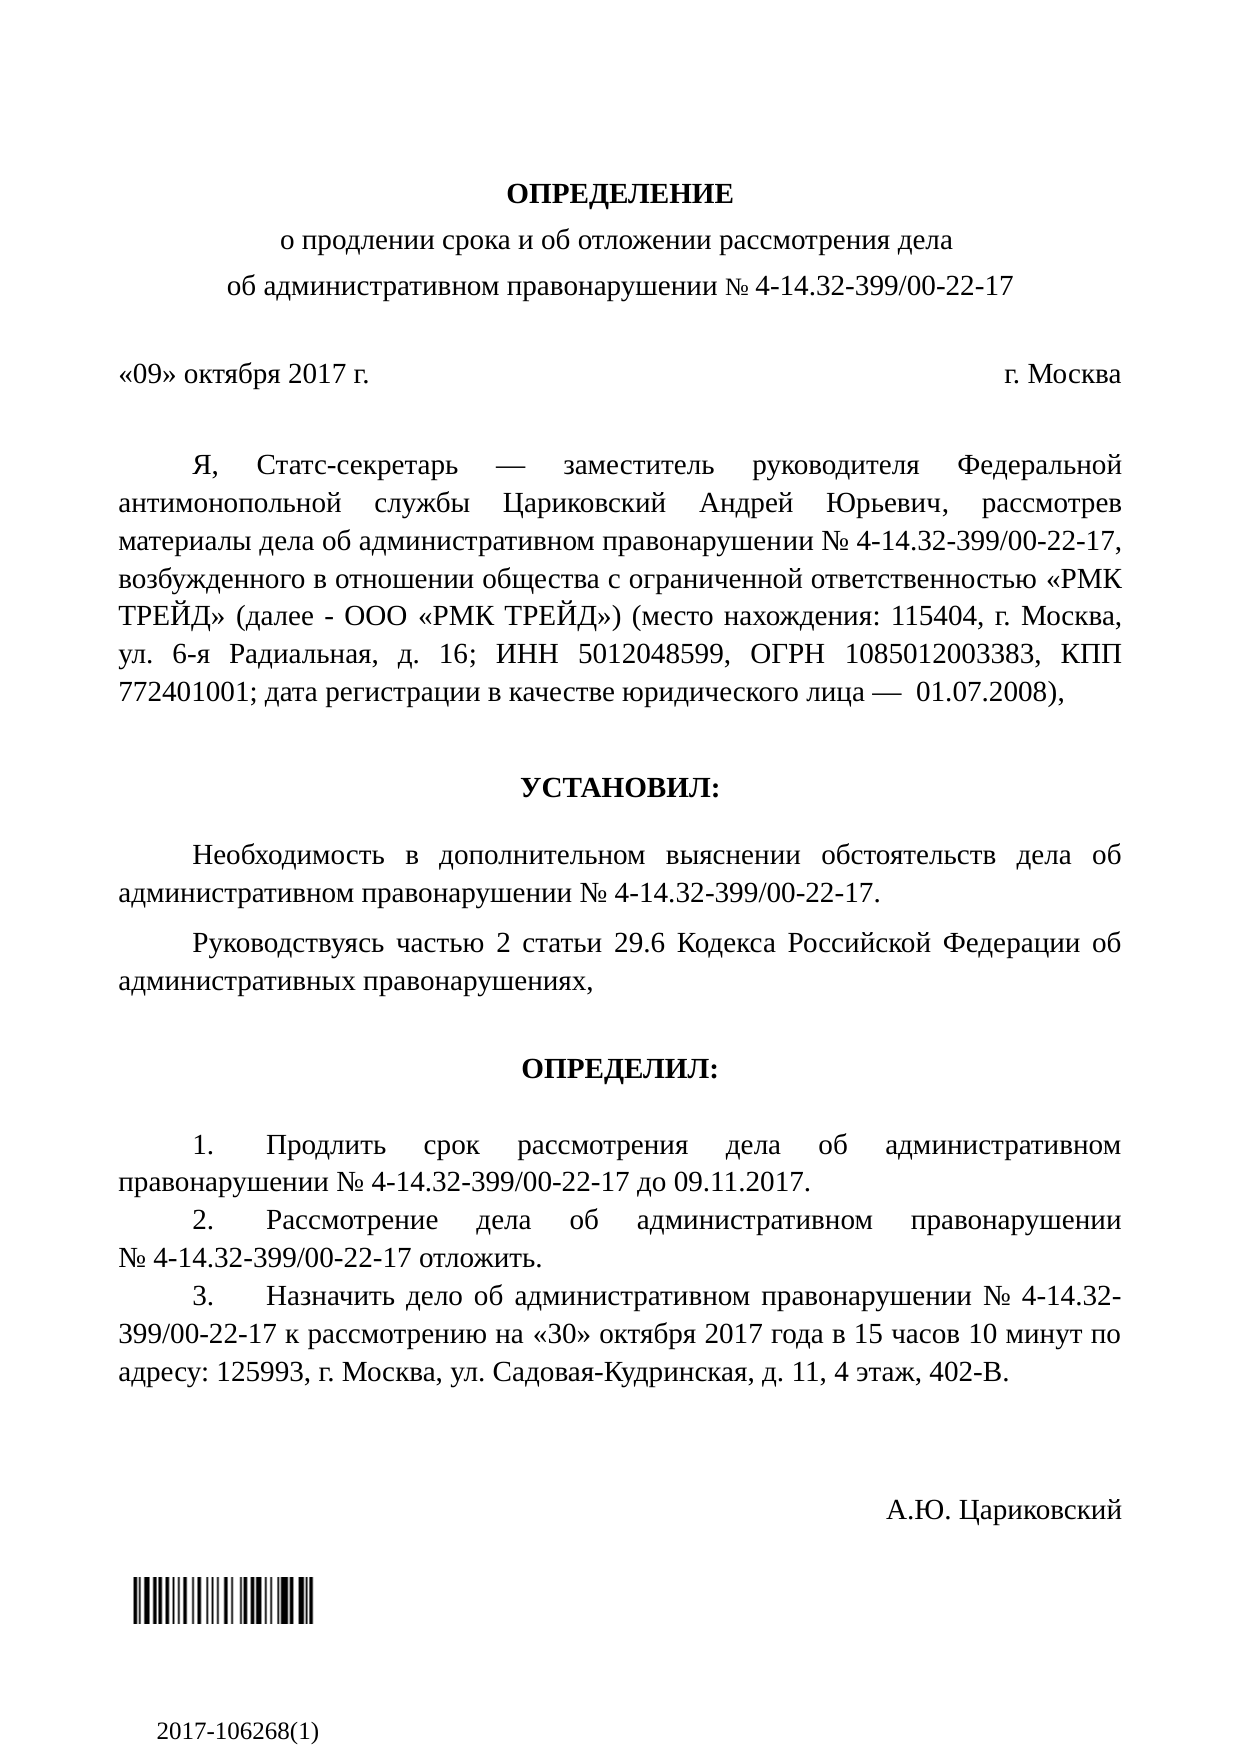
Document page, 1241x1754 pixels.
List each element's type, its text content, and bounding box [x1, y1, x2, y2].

text «09» октября 2017 г. г. Москва [118, 356, 1122, 389]
picture [118, 1577, 331, 1624]
text Необходимость в дополнительном выяснении обстоятельств дела об административном правонарушении № 4-14.32-399/00-22-17. [118, 833, 1122, 908]
text ОПРЕДЕЛЕНИЕ [118, 176, 1122, 210]
text Я, Статс-секретарь — заместитель руководителя Федеральной антимонопольной службы Цариковский Андрей Юрьевич, рассмотрев материалы дела об административном правонарушении № 4-14.32-399/00-22-17, возбужденного в отношении общества с ограниченной ответственностью «РМК ТРЕЙД» (далее - ООО «РМК ТРЕЙД») (место нахождения: 115404, г. Москва, ул. 6-я Радиальная, д. 16; ИНН 5012048599, ОГРН 1085012003383, КПП 772401001; дата регистрации в качестве юридического лица — 01.07.2008), [118, 443, 1122, 708]
text об административном правонарушении № 4-14.32-399/00-22-17 [118, 268, 1122, 302]
text А.Ю. Цариковский [118, 1488, 1122, 1526]
text ОПРЕДЕЛИЛ: [118, 1047, 1122, 1085]
text о продлении срока и об отложении рассмотрения дела [118, 222, 1122, 256]
text 3. Назначить дело об административном правонарушении № 4-14.32-399/00-22-17 к рассмотрению на «30» октября 2017 года в 15 часов 10 минут по адресу: 125993, г. Москва, ул. Садовая-Кудринская, д. 11, 4 этаж, 402-В. [118, 1274, 1122, 1387]
text 2. Рассмотрение дела об административном правонарушении № 4-14.32-399/00-22-17 отложить. [118, 1198, 1122, 1274]
text УСТАНОВИЛ: [118, 771, 1122, 804]
text Руководствуясь частью 2 статьи 29.6 Кодекса Российской Федерации об административных правонарушениях, [118, 921, 1122, 997]
text 1. Продлить срок рассмотрения дела об административном правонарушении № 4-14.32-399/00-22-17 до 09.11.2017. [118, 1122, 1122, 1198]
